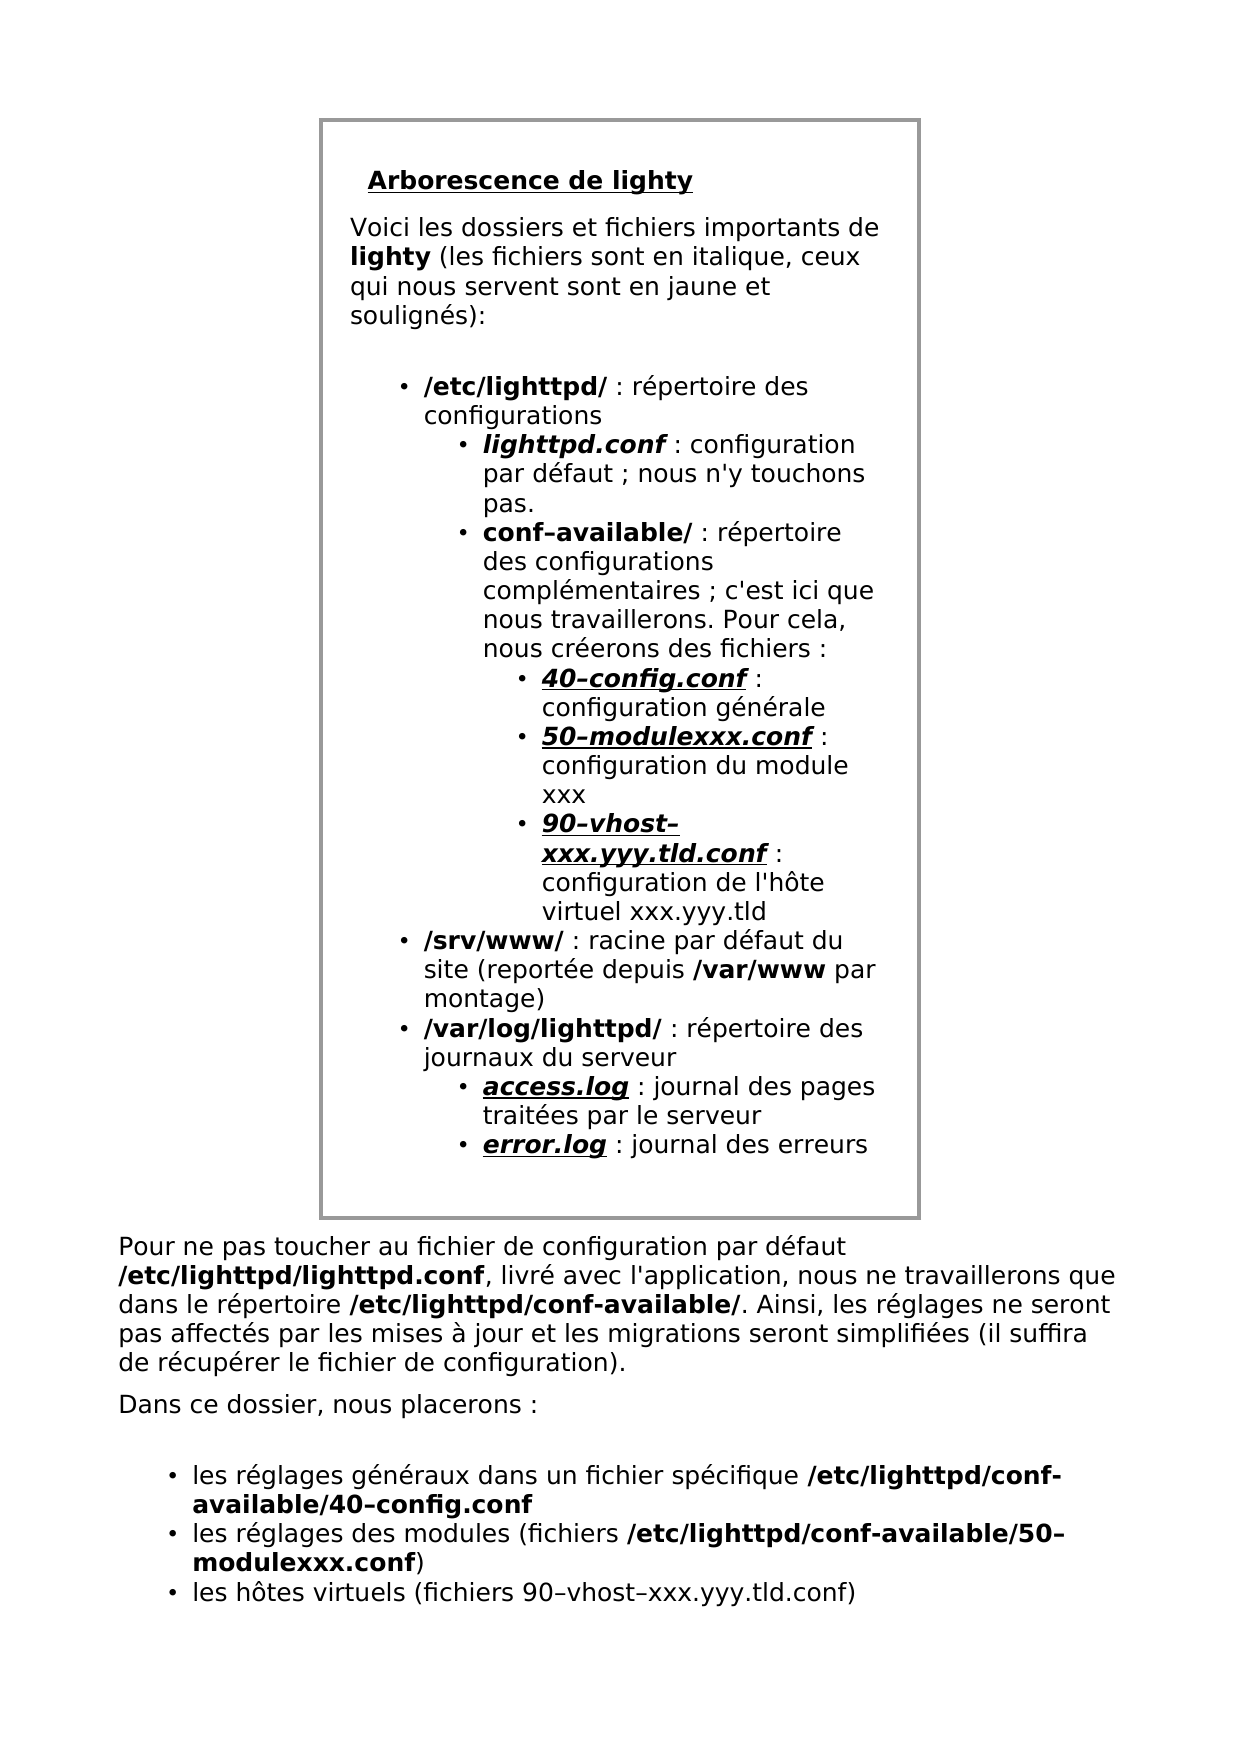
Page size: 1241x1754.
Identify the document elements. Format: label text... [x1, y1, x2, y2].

list les réglages des modules (fichiers /etc/lighttpd/conf-available/50–modulexxx.conf) [177, 1519, 1122, 1578]
table_header Arborescence de lighty Voici les dossiers et fichiers importants de lighty (les fichiers sont en italique, ceux qui nous servent sont en jaune et soulignés): /etc/lighttpd/ : répertoire des configurations lighttpd.conf : configuration par défaut ; nous n'y touchons pas. conf–available/ : répertoire des configurations complémentaires ; c'est ici que nous travaillerons. Pour cela, nous créerons des fichiers : 40–config.conf : configuration générale 50–modulexxx.conf : configuration du module xxx 90–vhost–xxx.yyy.tld.conf : configuration de l'hôte virtuel xxx.yyy.tld /srv/www/ : racine par défaut du site (reportée depuis /var/www par montage) /var/log/lighttpd/ : répertoire des journaux du serveur access.log : journal des pages traitées par le serveur error.log : journal des erreurs [332, 131, 908, 1207]
list les hôtes virtuels (fichiers 90–vhost–xxx.yyy.tld.conf) [177, 1578, 1122, 1607]
text Pour ne pas toucher au fichier de configuration par défaut /etc/lighttpd/lighttpd.conf, livré avec l'application, nous ne travaillerons que dans le répertoire /etc/lighttpd/conf-available/. Ainsi, les réglages ne seront pas affectés par les mises à jour et les migrations seront simplifiées (il suffira de récupérer le fichier de configuration). [118, 118, 1122, 1377]
list les réglages généraux dans un fichier spécifique /etc/lighttpd/conf-available/40–config.conf [177, 1461, 1122, 1519]
text Dans ce dossier, nous placerons : [118, 1390, 1122, 1419]
